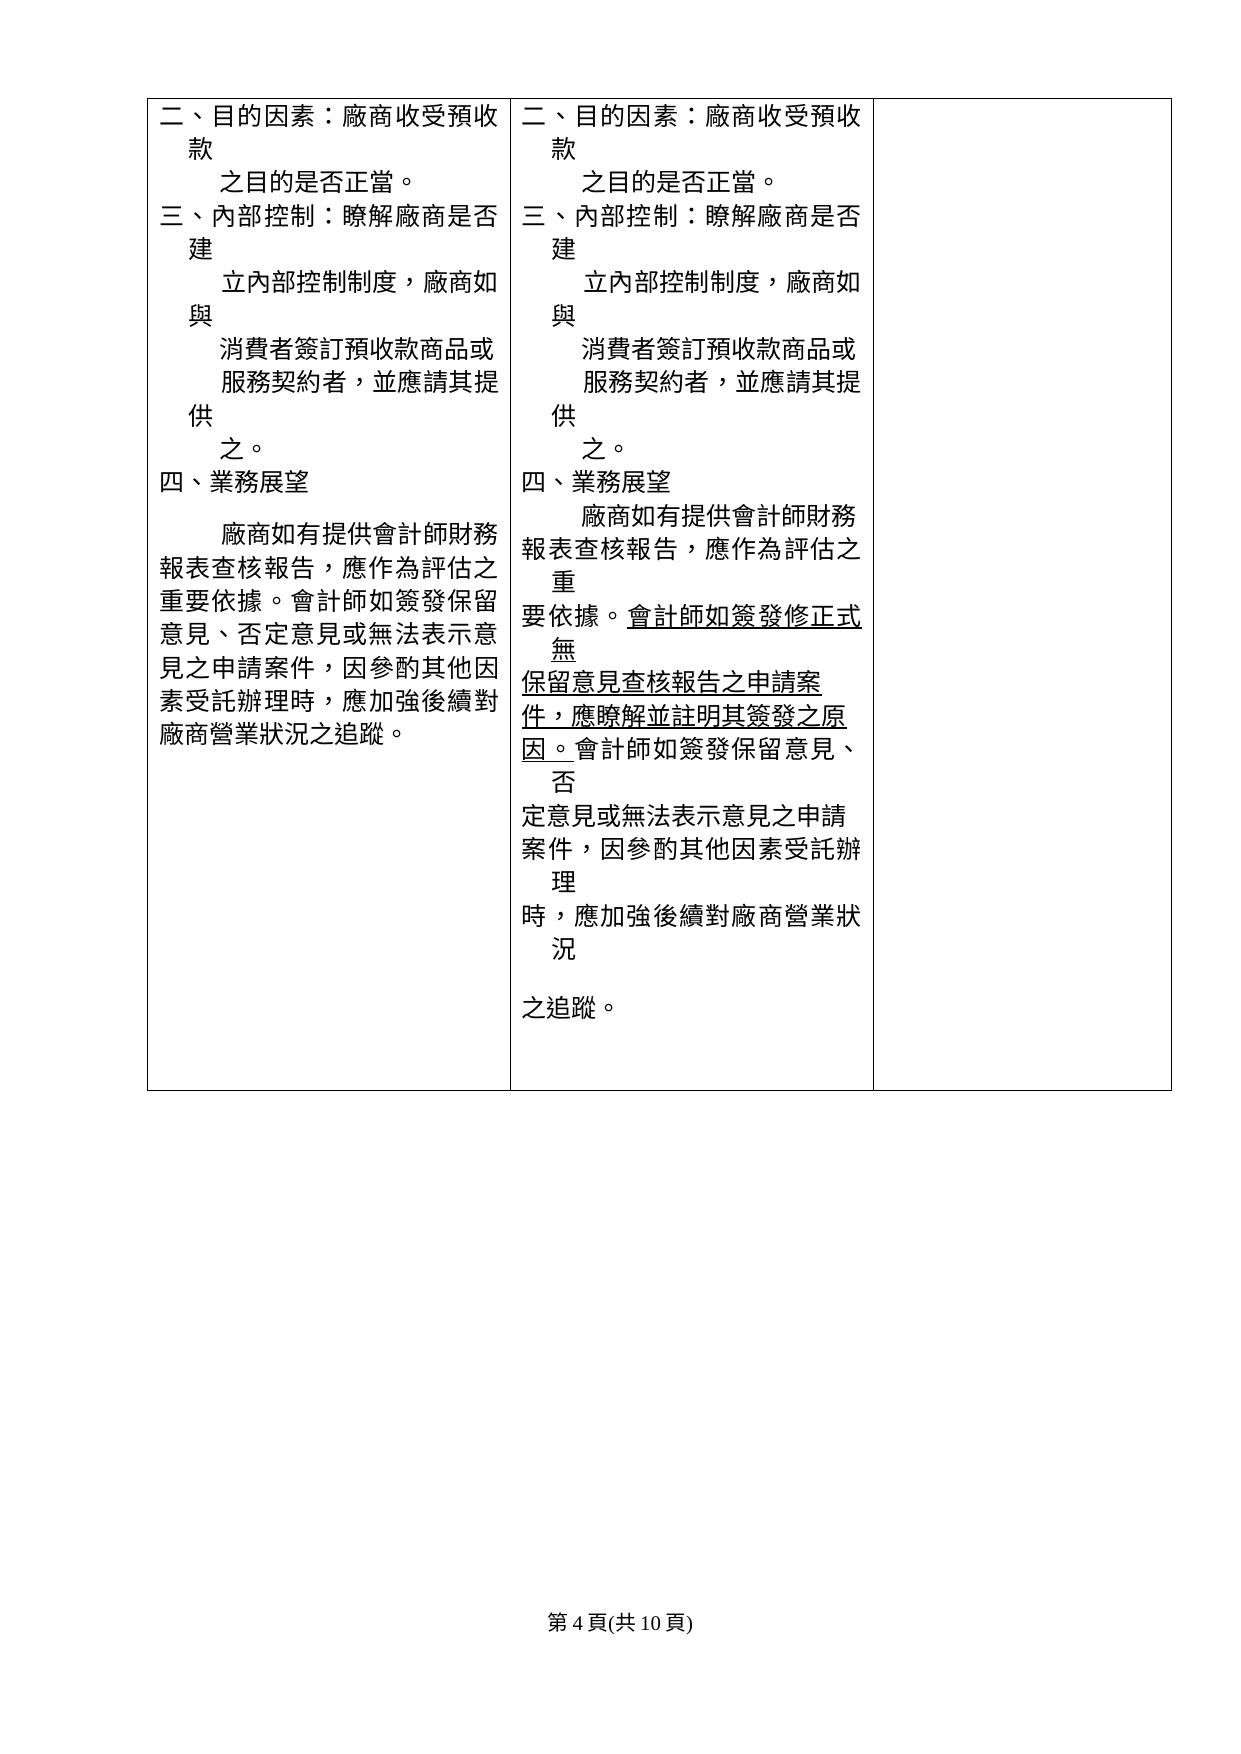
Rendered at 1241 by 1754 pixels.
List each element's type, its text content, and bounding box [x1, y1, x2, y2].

table_cell 二、目的因素：廠商收受預收款 之目的是否正當。 三、內部控制：瞭解廠商是否建 立內部控制制度，廠商如與 消費者簽訂預收款商品或 服務契約者，並應請其提供 之。 四、業務展望 廠商如有提供會計師財務報表查核報告，應作為評估之重要依據。會計師如簽發保留意見、否定意見或無法表示意見之申請案件，因參酌其他因素受託辦理時，應加強後續對廠商營業狀況之追蹤。 [148, 99, 510, 1090]
table_cell [874, 99, 1171, 1090]
table_cell 二、目的因素：廠商收受預收款 之目的是否正當。 三、內部控制：瞭解廠商是否建 立內部控制制度，廠商如與 消費者簽訂預收款商品或 服務契約者，並應請其提供 之。 四、業務展望 廠商如有提供會計師財務 報表查核報告，應作為評估之重 要依據。會計師如簽發修正式無 保留意見查核報告之申請案 件，應瞭解並註明其簽發之原 因。會計師如簽發保留意見、否 定意見或無法表示意見之申請 案件，因參酌其他因素受託辦理 時，應加強後續對廠商營業狀況 之追蹤。 [511, 99, 873, 1090]
